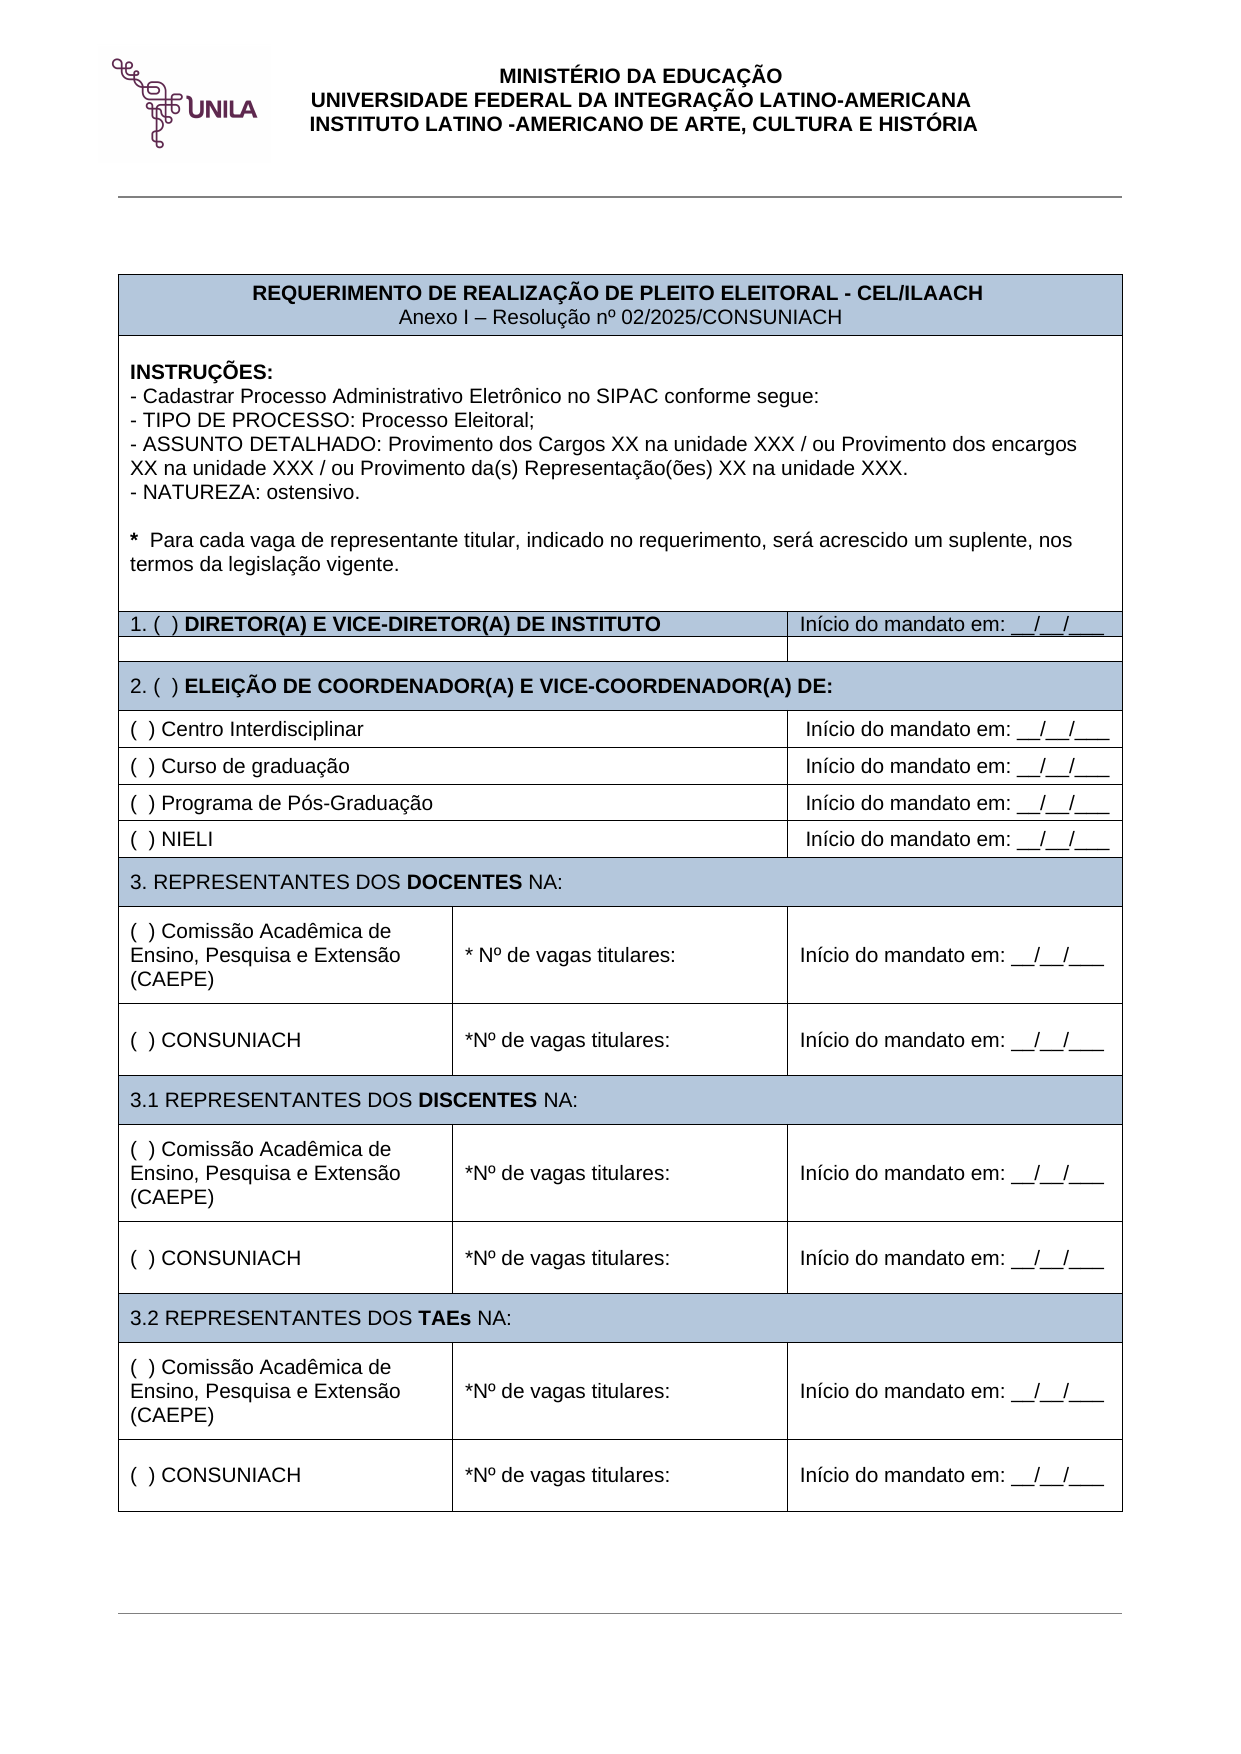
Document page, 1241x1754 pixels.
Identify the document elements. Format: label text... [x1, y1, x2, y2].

table_cell *Nº de vagas titulares: [453, 1125, 787, 1221]
table_cell ( ) Comissão Acadêmica de Ensino, Pesquisa e Extensão (CAEPE) [119, 907, 452, 1003]
table_cell Início do mandato em: __/__/___ [788, 907, 1122, 1003]
table_cell Início do mandato em: __/__/___ [788, 821, 1122, 857]
table_cell Início do mandato em: __/__/___ [788, 1440, 1122, 1511]
table_cell *Nº de vagas titulares: [453, 1440, 787, 1511]
table_cell Início do mandato em: __/__/___ [788, 1222, 1122, 1293]
table_cell ( ) CONSUNIACH [119, 1004, 452, 1075]
table_cell 2. ( ) ELEIÇÃO DE COORDENADOR(A) E VICE-COORDENADOR(A) DE: [119, 662, 1122, 710]
table_header REQUERIMENTO DE REALIZAÇÃO DE PLEITO ELEITORAL - CEL/ILAACH Anexo I – Resolução nº 02/2025/CONSUNIACH [119, 275, 1122, 335]
table_cell ( ) CONSUNIACH [119, 1222, 452, 1293]
table_cell [788, 637, 1122, 661]
table_cell Início do mandato em: __/__/___ [788, 1004, 1122, 1075]
picture [98, 46, 271, 163]
table_cell Início do mandato em: __/__/___ [788, 785, 1122, 820]
table_cell ( ) Comissão Acadêmica de Ensino, Pesquisa e Extensão (CAEPE) [119, 1343, 452, 1438]
table_cell Início do mandato em: __/__/___ [788, 711, 1122, 747]
table_cell *Nº de vagas titulares: [453, 1343, 787, 1438]
table_cell ( ) Centro Interdisciplinar [119, 711, 787, 747]
table_cell 3.1 REPRESENTANTES DOS DISCENTES NA: [119, 1076, 1122, 1124]
table_cell Início do mandato em: __/__/___ [788, 748, 1122, 783]
table_cell ( ) Programa de Pós-Graduação [119, 785, 787, 820]
table_cell INSTRUÇÕES: - Cadastrar Processo Administrativo Eletrônico no SIPAC conforme segue: - TIPO DE PROCESSO: Processo Eleitoral; - ASSUNTO DETALHADO: Provimento dos Cargos XX na unidade XXX / ou Provimento dos encargos XX na unidade XXX / ou Provimento da(s) Representação(ões) XX na unidade XXX. - NATUREZA: ostensivo. * Para cada vaga de representante titular, indicado no requerimento, será acrescido um suplente, nos termos da legislação vigente. [119, 336, 1122, 611]
table_cell Início do mandato em: __/__/___ [788, 1125, 1122, 1221]
table_cell ( ) Curso de graduação [119, 748, 787, 783]
table_cell ( ) CONSUNIACH [119, 1440, 452, 1511]
table_cell 1. ( ) DIRETOR(A) E VICE-DIRETOR(A) DE INSTITUTO [119, 612, 787, 636]
table_cell ( ) Comissão Acadêmica de Ensino, Pesquisa e Extensão (CAEPE) [119, 1125, 452, 1221]
table_cell [119, 637, 787, 661]
table_cell Início do mandato em: __/__/___ [788, 1343, 1122, 1438]
table_cell 3.2 REPRESENTANTES DOS TAEs NA: [119, 1294, 1122, 1342]
table_cell * Nº de vagas titulares: [453, 907, 787, 1003]
table_cell 3. REPRESENTANTES DOS DOCENTES NA: [119, 858, 1122, 906]
table_cell *Nº de vagas titulares: [453, 1004, 787, 1075]
table_cell *Nº de vagas titulares: [453, 1222, 787, 1293]
table_cell Início do mandato em: __/__/___ [788, 612, 1122, 636]
table_cell ( ) NIELI [119, 821, 787, 857]
